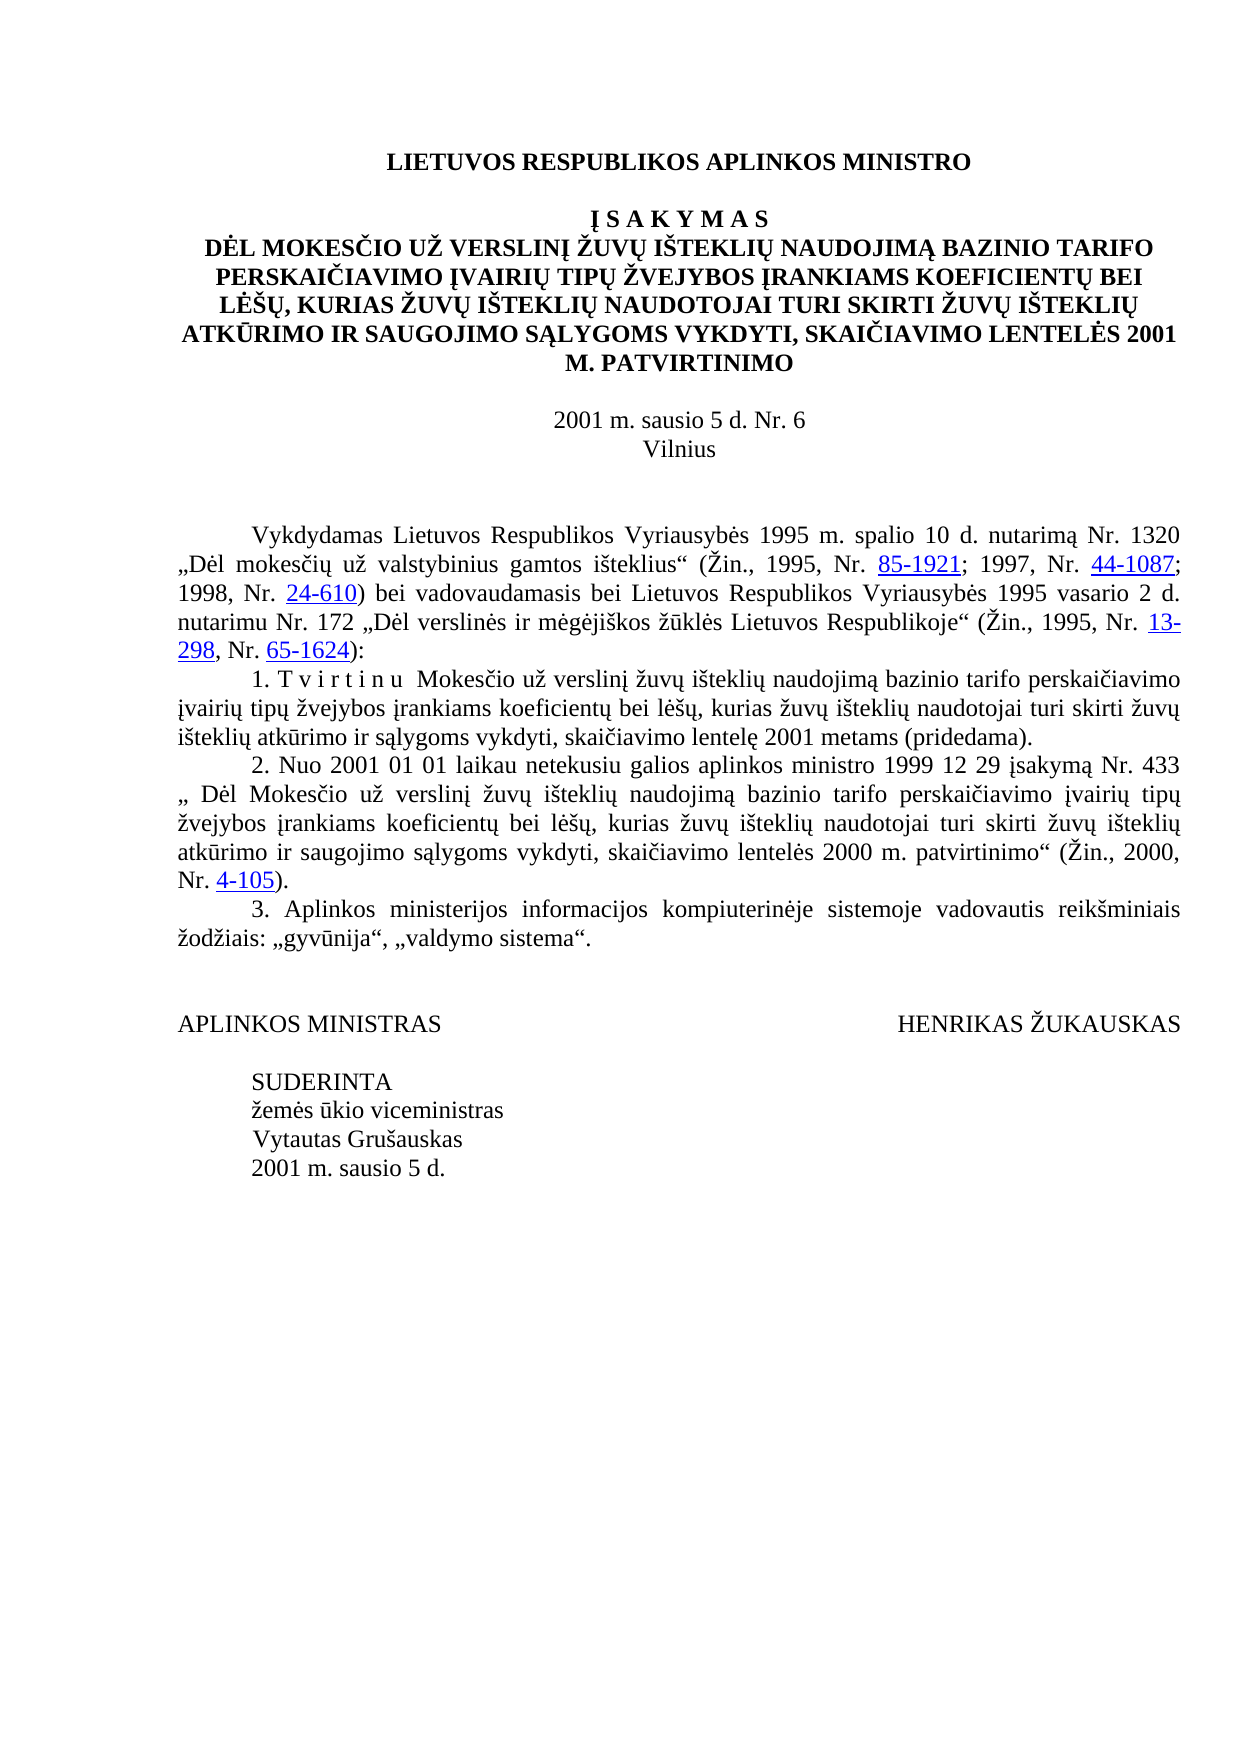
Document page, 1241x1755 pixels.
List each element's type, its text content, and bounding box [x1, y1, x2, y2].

text DĖL MOKESČIO UŽ VERSLINĮ ŽUVŲ IŠTEKLIŲ NAUDOJIMĄ BAZINIO TARIFO PERSKAIČIAVIMO ĮVAIRIŲ TIPŲ ŽVEJYBOS ĮRANKIAMS KOEFICIENTŲ BEI LĖŠŲ, KURIAS ŽUVŲ IŠTEKLIŲ NAUDOTOJAI TURI SKIRTI ŽUVŲ IŠTEKLIŲ ATKŪRIMO IR SAUGOJIMO SĄLYGOMS VYKDYTI, SKAIČIAVIMO LENTELĖS 2001 M. PATVIRTINIMO [177, 233, 1181, 377]
text žemės ūkio viceministras [177, 1096, 1181, 1124]
text Į S A K Y M A S [177, 204, 1181, 233]
text Vilnius [177, 434, 1181, 463]
text 1. Tvirtinu Mokesčio už verslinį žuvų išteklių naudojimą bazinio tarifo perskaičiavimo įvairių tipų žvejybos įrankiams koeficientų bei lėšų, kurias žuvų išteklių naudotojai turi skirti žuvų išteklių atkūrimo ir sąlygoms vykdyti, skaičiavimo lentelę 2001 metams (pridedama). [177, 664, 1181, 751]
text 2001 m. sausio 5 d. [177, 1153, 1181, 1182]
text 3. Aplinkos ministerijos informacijos kompiuterinėje sistemoje vadovautis reikšminiais žodžiais: „gyvūnija“, „valdymo sistema“. [177, 894, 1181, 952]
text APLINKOS MINISTRAS HENRIKAS ŽUKAUSKAS [177, 1009, 1181, 1038]
text SUDERINTA [177, 1067, 1181, 1096]
text 2. Nuo 2001 01 01 laikau netekusiu galios aplinkos ministro 1999 12 29 įsakymą Nr. 433 „ Dėl Mokesčio už verslinį žuvų išteklių naudojimą bazinio tarifo perskaičiavimo įvairių tipų žvejybos įrankiams koeficientų bei lėšų, kurias žuvų išteklių naudotojai turi skirti žuvų išteklių atkūrimo ir saugojimo sąlygoms vykdyti, skaičiavimo lentelės 2000 m. patvirtinimo“ (Žin., 2000, Nr. 4-105). [177, 751, 1181, 894]
text LIETUVOS RESPUBLIKOS APLINKOS MINISTRO [177, 147, 1181, 176]
text Vykdydamas Lietuvos Respublikos Vyriausybės 1995 m. spalio 10 d. nutarimą Nr. 1320 „Dėl mokesčių už valstybinius gamtos išteklius“ (Žin., 1995, Nr. 85-1921; 1997, Nr. 44-1087; 1998, Nr. 24-610) bei vadovaudamasis bei Lietuvos Respublikos Vyriausybės 1995 vasario 2 d. nutarimu Nr. 172 „Dėl verslinės ir mėgėjiškos žūklės Lietuvos Respublikoje“ (Žin., 1995, Nr. 13-298, Nr. 65-1624): [177, 521, 1181, 664]
text Vytautas Grušauskas [177, 1124, 1181, 1153]
text 2001 m. sausio 5 d. Nr. 6 [177, 406, 1181, 434]
